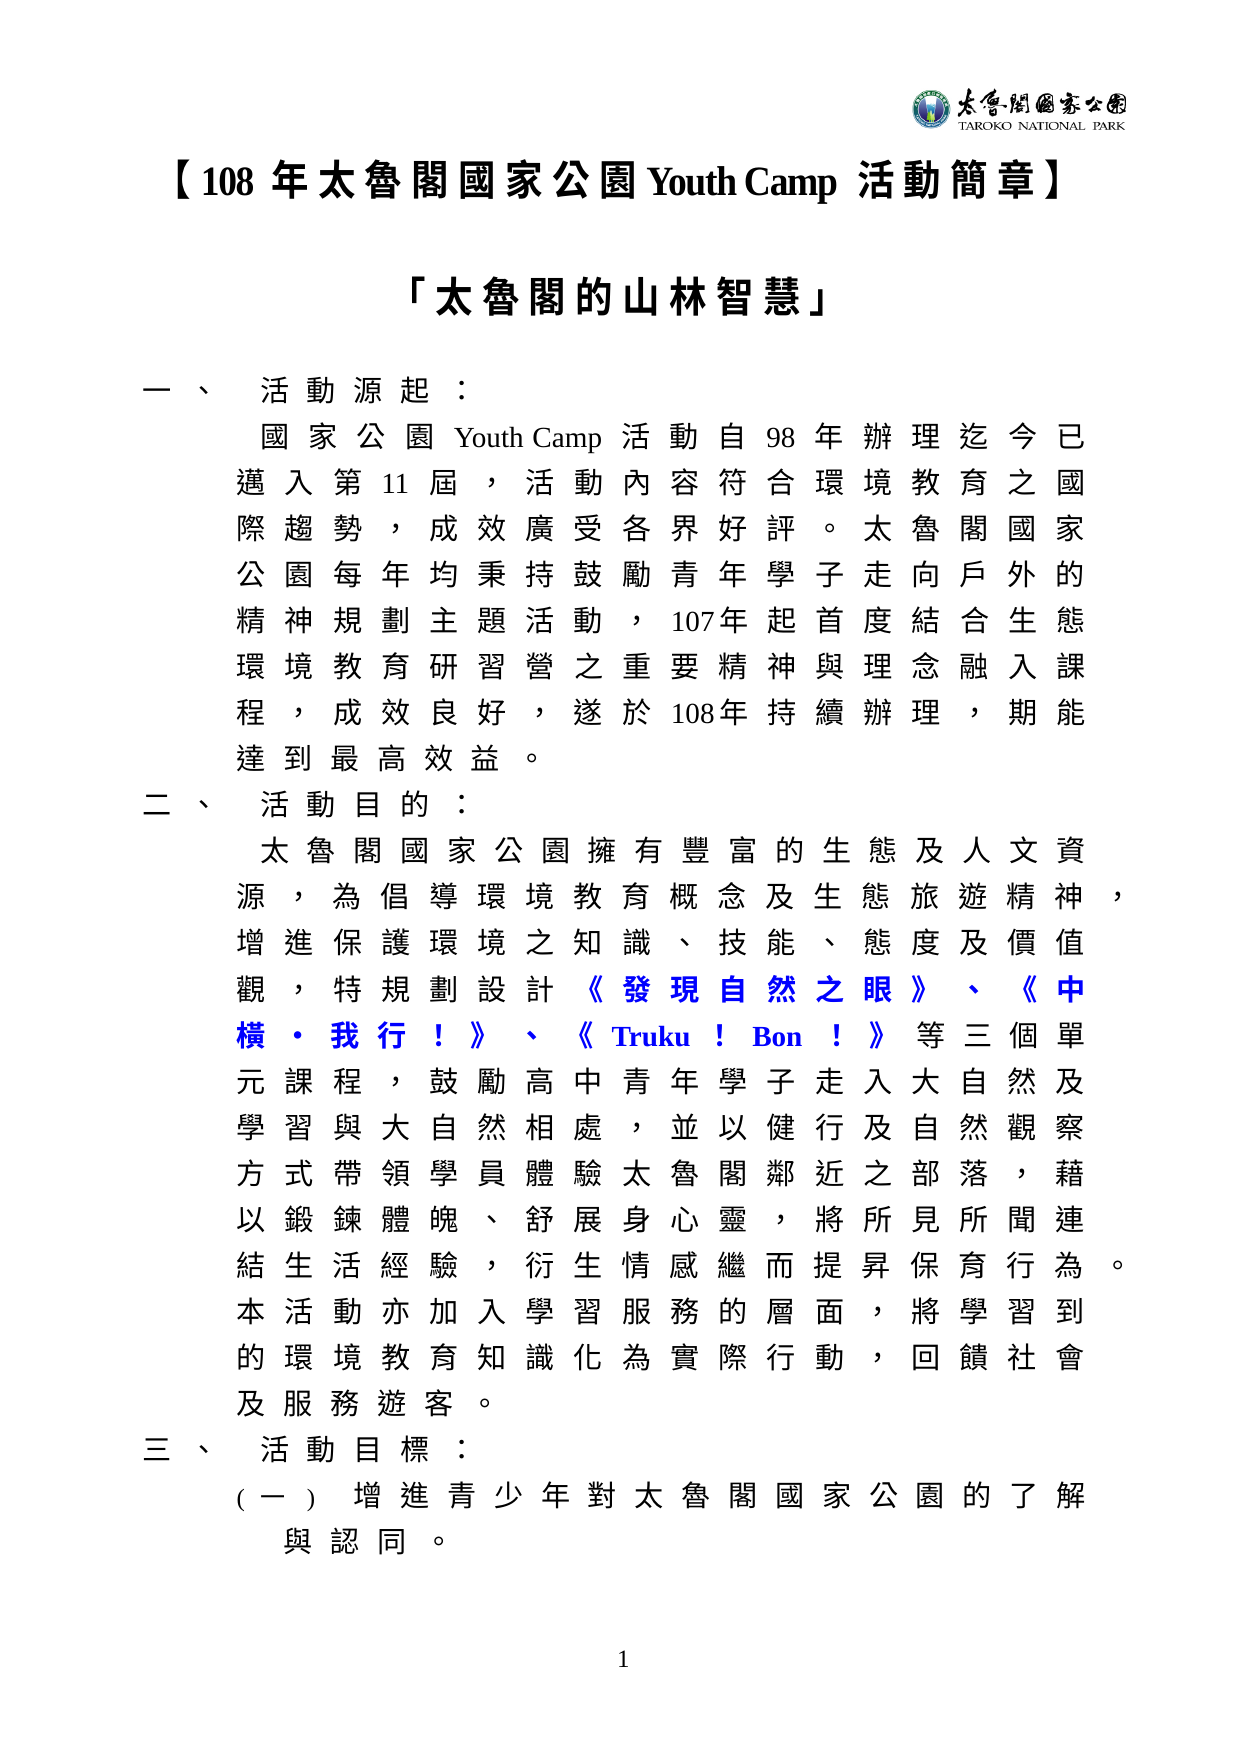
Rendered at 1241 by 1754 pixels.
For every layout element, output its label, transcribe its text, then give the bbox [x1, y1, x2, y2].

list 增進青少年對太魯閣國家公園的了解與認同。 [218, 1471, 1103, 1563]
text 「太魯閣的山林智慧」 [143, 248, 1103, 341]
text 太魯閣國家公園擁有豐富的生態及人文資源，為倡導環境教育概念及生態旅遊精神，增進保護環境之知識、技能、態度及價值觀，特規劃設計《發現自然之眼》、《中橫‧我行！》、《Truku！Bon！》等三個單元課程，鼓勵高中青年學子走入大自然及學習與大自然相處，並以健行及自然觀察方式帶領學員體驗太魯閣鄰近之部落，藉以鍛鍊體魄、舒展身心靈，將所見所聞連結生活經驗，衍生情感繼而提昇保育行為。本活動亦加入學習服務的層面，將學習到的環境教育知識化為實際行動，回饋社會及服務遊客。 [218, 826, 1103, 1424]
text 國家公園Youth Camp活動自98年辦理迄今已邁入第11屆，活動內容符合環境教育之國際趨勢，成效廣受各界好評。太魯閣國家公園每年均秉持鼓勵青年學子走向戶外的精神規劃主題活動，107年起首度結合生態環境教育研習營之重要精神與理念融入課程，成效良好，遂於108年持續辦理，期能達到最高效益。 [218, 412, 1103, 780]
picture [912, 88, 1126, 130]
list 活動目的： [143, 780, 1103, 826]
text 【108年太魯閣國家公園Youth Camp活動簡章】 [143, 131, 1103, 223]
list 活動目標： [143, 1424, 1103, 1471]
list 活動源起： [143, 366, 1103, 412]
